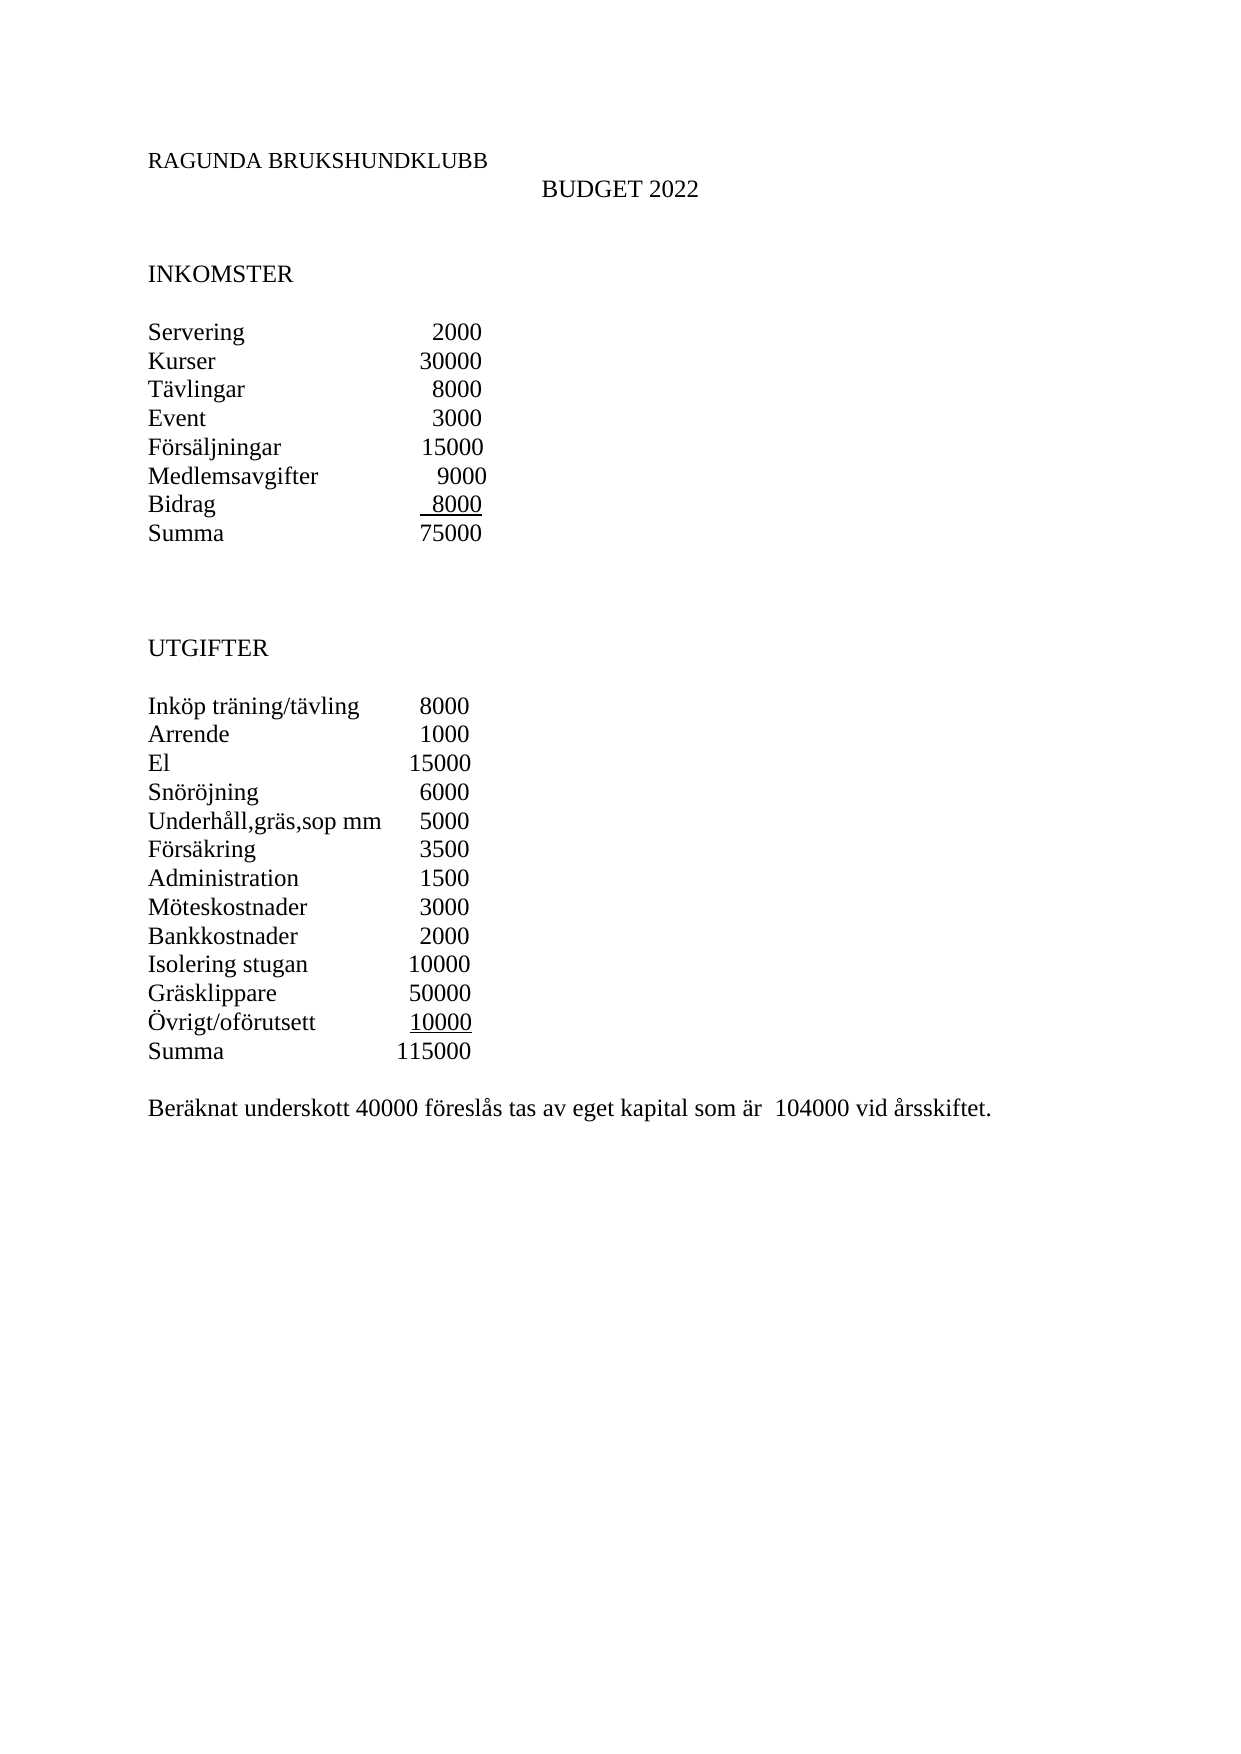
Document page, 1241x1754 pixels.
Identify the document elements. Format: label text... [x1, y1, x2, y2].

text Beräknat underskott 40000 föreslås tas av eget kapital som är 104000 vid årsskiftet. [148, 1093, 1093, 1122]
text INKOMSTER [148, 259, 1093, 288]
text Gräsklippare 50000 [148, 978, 1093, 1007]
text Servering 2000 [148, 317, 1093, 346]
text Försäkring 3500 [148, 834, 1093, 863]
text El 15000 [148, 748, 1093, 777]
text Administration 1500 [148, 863, 1093, 892]
text Kurser 30000 [148, 346, 1093, 374]
text Event 3000 [148, 403, 1093, 432]
text Summa 75000 [148, 518, 1093, 547]
text Isolering stugan 10000 [148, 949, 1093, 978]
text RAGUNDA BRUKSHUNDKLUBB [148, 148, 1093, 174]
text Övrigt/oförutsett 10000 [148, 1007, 1093, 1036]
text Snöröjning 6000 [148, 777, 1093, 806]
text Summa 115000 [148, 1036, 1093, 1064]
text Tävlingar 8000 [148, 374, 1093, 403]
text Försäljningar 15000 [148, 432, 1093, 461]
text UTGIFTER [148, 633, 1093, 662]
text Möteskostnader 3000 [148, 892, 1093, 921]
text Bankkostnader 2000 [148, 921, 1093, 949]
text Bidrag 8000 [148, 489, 1093, 518]
text BUDGET 2022 [148, 174, 1093, 203]
text Arrende 1000 [148, 719, 1093, 748]
text Medlemsavgifter 9000 [148, 461, 1093, 489]
text Inköp träning/tävling 8000 [148, 691, 1093, 719]
text Underhåll,gräs,sop mm 5000 [148, 806, 1093, 834]
